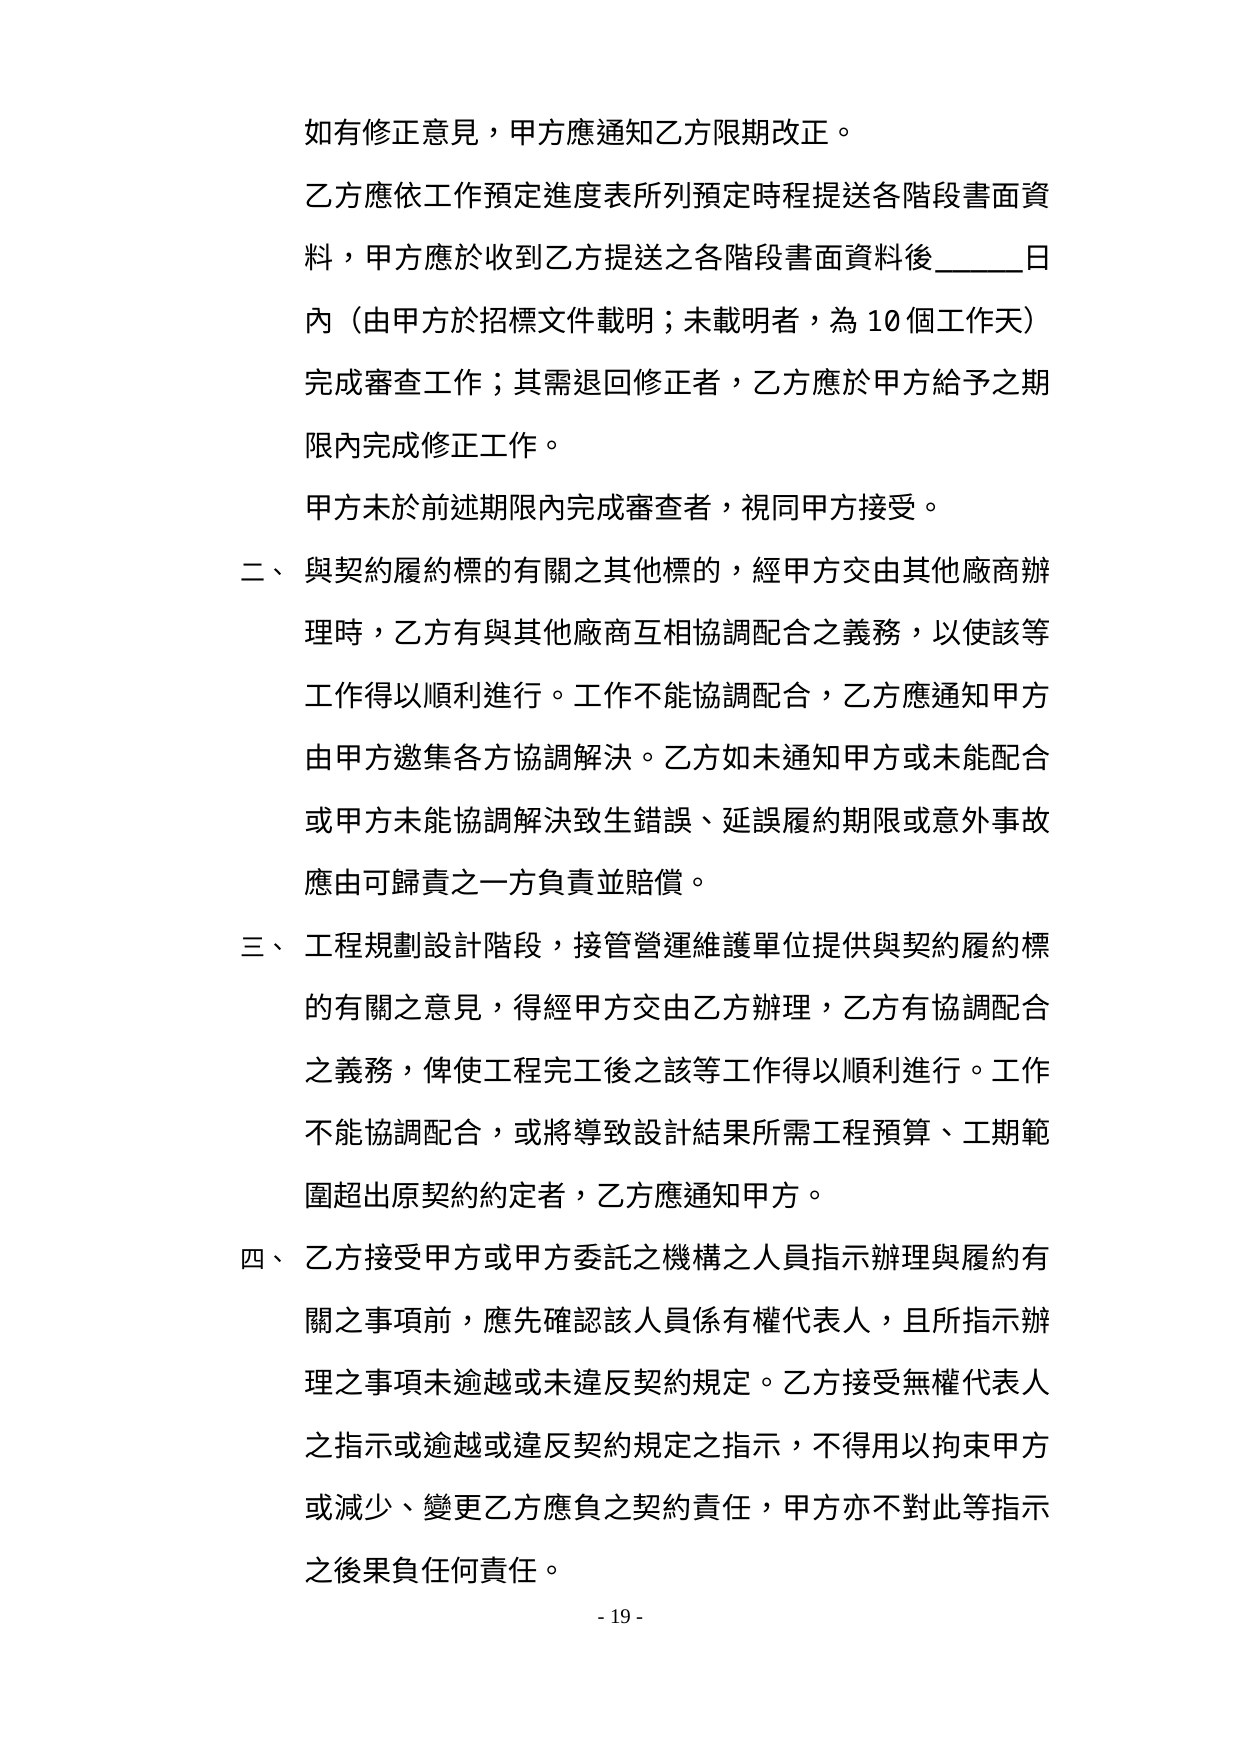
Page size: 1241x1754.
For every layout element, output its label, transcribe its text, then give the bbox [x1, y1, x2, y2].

list 乙方接受甲方或甲方委託之機構之人員指示辦理與履約有關之事項前，應先確認該人員係有權代表人，且所指示辦理之事項未逾越或未違反契約規定。乙方接受無權代表人之指示或逾越或違反契約規定之指示，不得用以拘束甲方或減少、變更乙方應負之契約責任，甲方亦不對此等指示之後果負任何責任。 [241, 1214, 1053, 1589]
list 乙方應依招標文件及服務建議書內容，於甲方通知指定之日起______日內（由甲方於招標文件載明；未載明者，為10個工作天），提出「服務實施計畫書」送甲方核可，該服務實施計畫書內容至少應包括計畫組織、工作計畫流程（含品質自主查核）、工作預定進度表（含分期提出各種書面資料之時程）、工作人力計畫（含人員配當表，應包括技師、建築師等參與履約人員）、辦公處所等。甲方應於收到乙方提送之服務實施計畫書後____日內（由甲方於招標文件載明；未載明者，為5個工作天）完成審查工作，如有修正意見，甲方應通知乙方限期改正。 [241, 89, 1053, 152]
list 工程規劃設計階段，接管營運維護單位提供與契約履約標的有關之意見，得經甲方交由乙方辦理，乙方有協調配合之義務，俾使工程完工後之該等工作得以順利進行。工作不能協調配合，或將導致設計結果所需工程預算、工期範圍超出原契約約定者，乙方應通知甲方。 [241, 902, 1053, 1214]
list 與契約履約標的有關之其他標的，經甲方交由其他廠商辦理時，乙方有與其他廠商互相協調配合之義務，以使該等工作得以順利進行。工作不能協調配合，乙方應通知甲方，由甲方邀集各方協調解決。乙方如未通知甲方或未能配合或甲方未能協調解決致生錯誤、延誤履約期限或意外事故，應由可歸責之一方負責並賠償。 [241, 527, 1053, 902]
text 甲方未於前述期限內完成審查者，視同甲方接受。 [304, 464, 1053, 527]
text 乙方應依工作預定進度表所列預定時程提送各階段書面資料，甲方應於收到乙方提送之各階段書面資料後_____日內（由甲方於招標文件載明；未載明者，為10個工作天）完成審查工作；其需退回修正者，乙方應於甲方給予之期限內完成修正工作。 [304, 152, 1053, 464]
